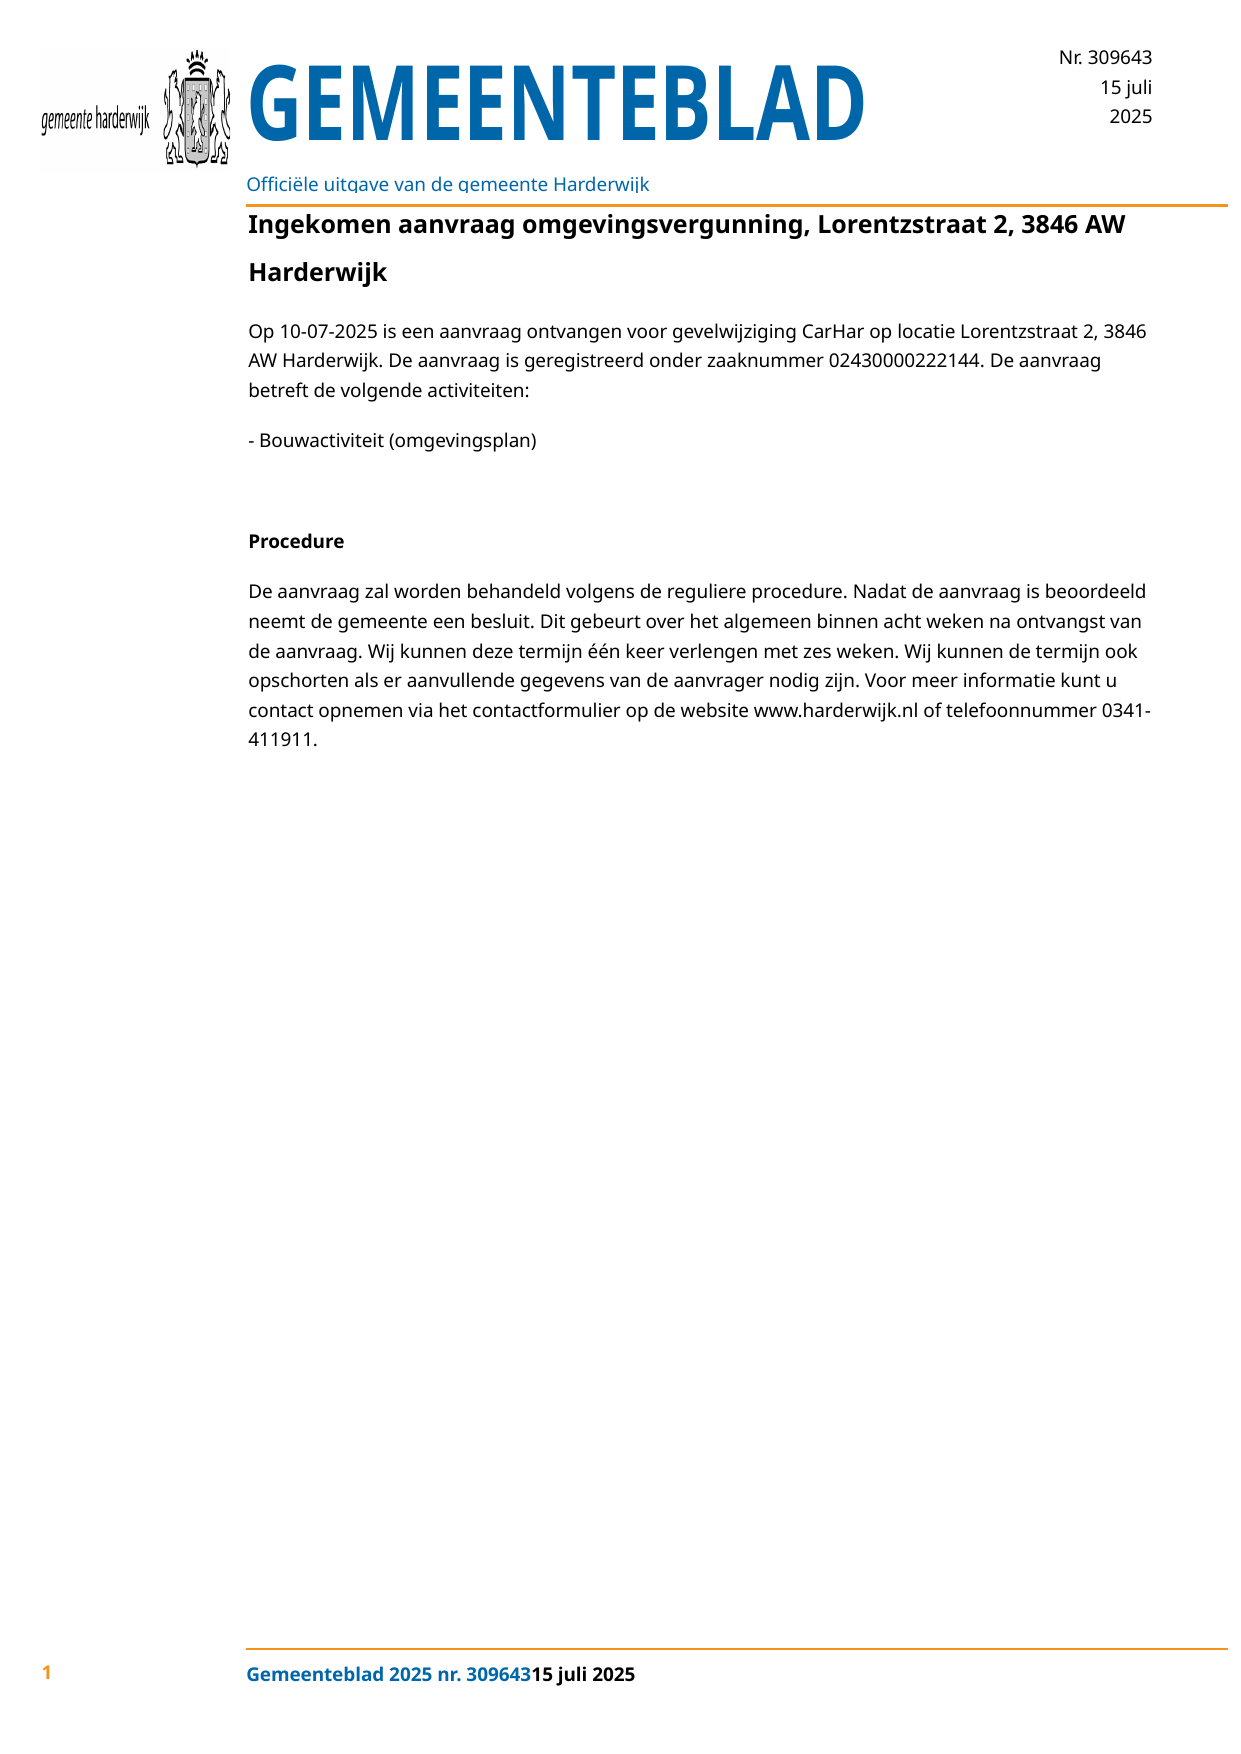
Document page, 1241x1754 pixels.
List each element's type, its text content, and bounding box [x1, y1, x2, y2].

text - Bouwactiviteit (omgevingsplan) [248, 427, 1152, 453]
text Ingekomen aanvraag omgevingsvergunning, Lorentzstraat 2, 3846 AW Harderwijk [248, 207, 1152, 288]
picture [41, 47, 231, 172]
text De aanvraag zal worden behandeld volgens de reguliere procedure. Nadat de aanvraag is beoordeeld neemt de gemeente een besluit. Dit gebeurt over het algemeen binnen acht weken na ontvangst van de aanvraag. Wij kunnen deze termijn één keer verlengen met zes weken. Wij kunnen de termijn ook opschorten als er aanvullende gegevens van de aanvrager nodig zijn. Voor meer informatie kunt u contact opnemen via het contactformulier op de website www.harderwijk.nl of telefoonnummer 0341-411911. [248, 579, 1152, 752]
text Op 10-07-2025 is een aanvraag ontvangen voor gevelwijziging CarHar op locatie Lorentzstraat 2, 3846 AW Harderwijk. De aanvraag is geregistreerd onder zaaknummer 02430000222144. De aanvraag betreft de volgende activiteiten: [248, 318, 1152, 403]
text Procedure [248, 528, 1152, 554]
